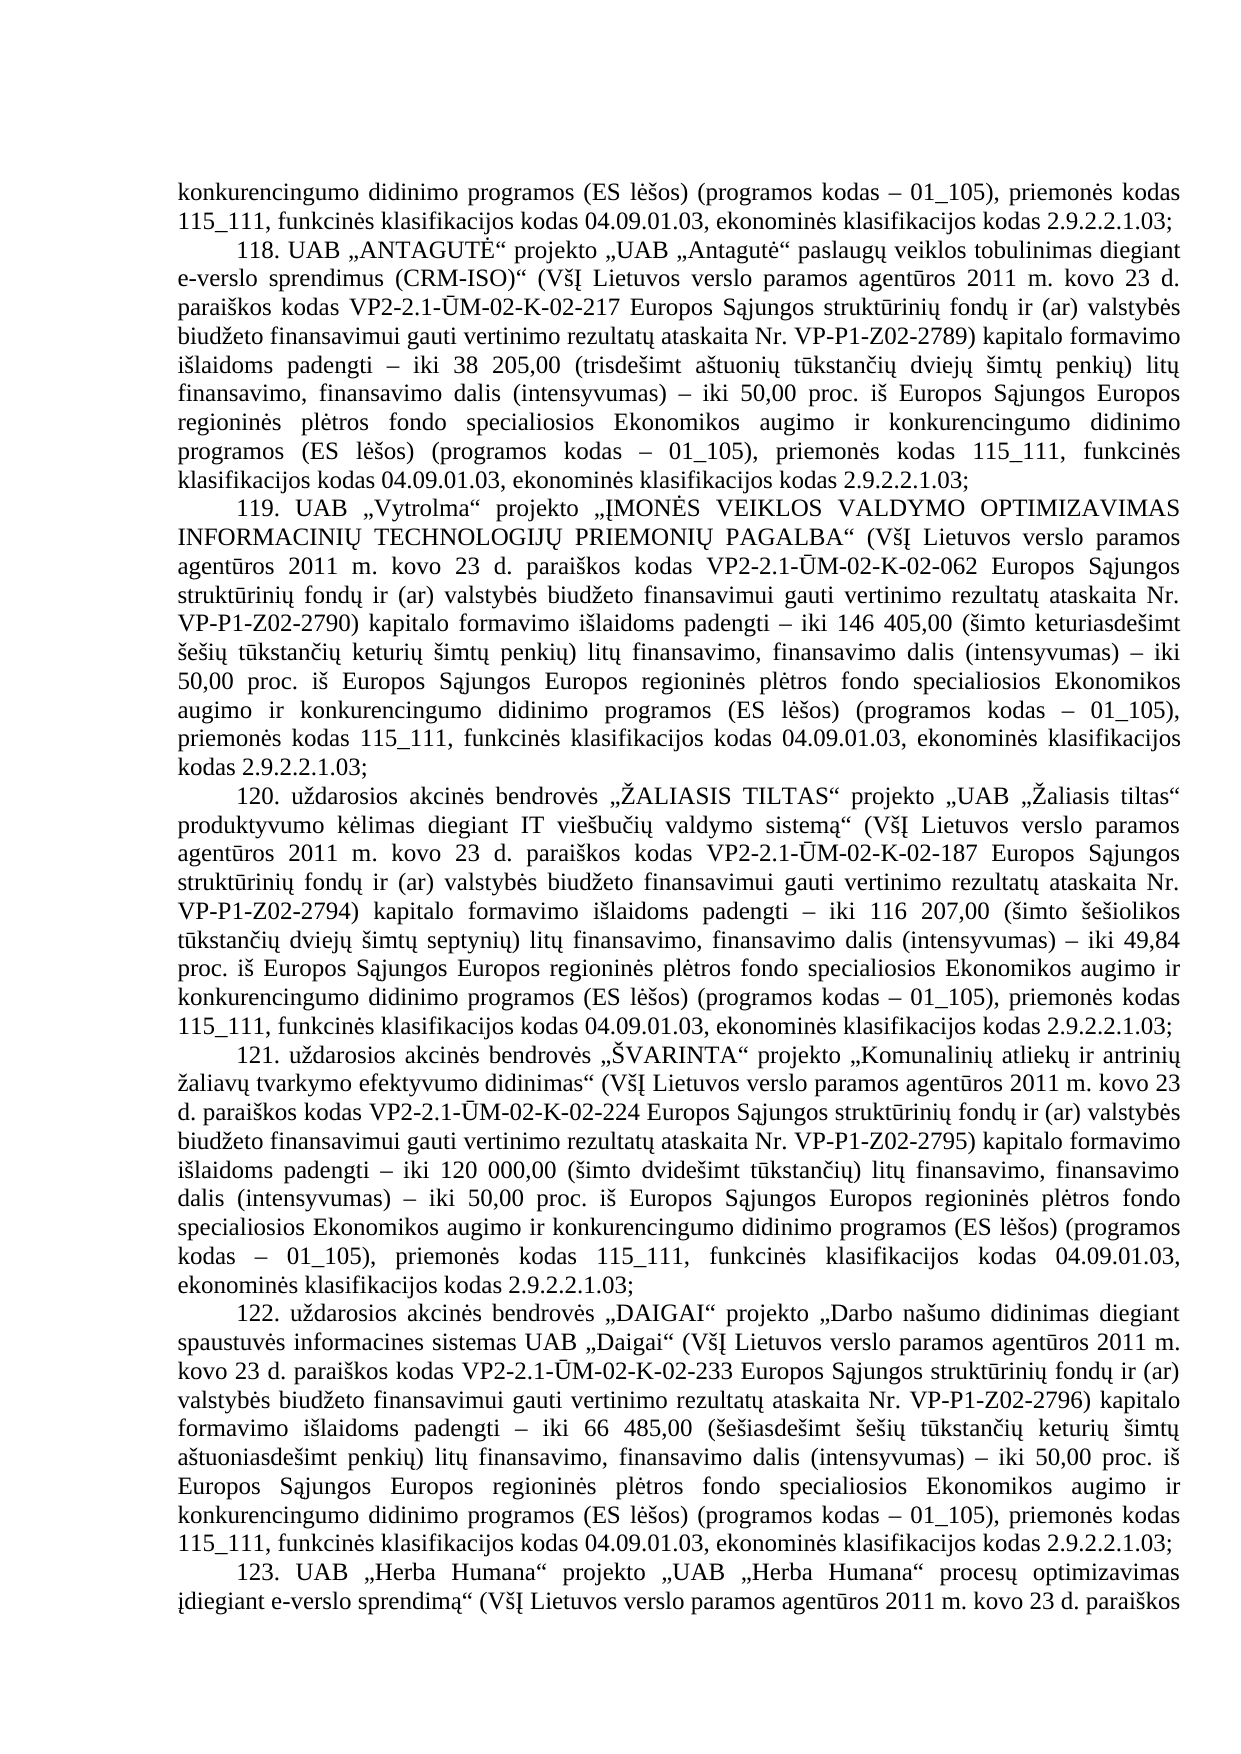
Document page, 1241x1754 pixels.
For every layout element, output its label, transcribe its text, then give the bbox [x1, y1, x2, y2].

text 119. UAB „Vytrolma“ projekto „ĮMONĖS VEIKLOS VALDYMO OPTIMIZAVIMAS INFORMACINIŲ TECHNOLOGIJŲ PRIEMONIŲ PAGALBA“ (VšĮ Lietuvos verslo paramos agentūros 2011 m. kovo 23 d. paraiškos kodas VP2-2.1-ŪM-02-K-02-062 Europos Sąjungos struktūrinių fondų ir (ar) valstybės biudžeto finansavimui gauti vertinimo rezultatų ataskaita Nr. VP-P1-Z02-2790) kapitalo formavimo išlaidoms padengti – iki 146 405,00 (šimto keturiasdešimt šešių tūkstančių keturių šimtų penkių) litų finansavimo, finansavimo dalis (intensyvumas) – iki 50,00 proc. iš Europos Sąjungos Europos regioninės plėtros fondo specialiosios Ekonomikos augimo ir konkurencingumo didinimo programos (ES lėšos) (programos kodas – 01_105), priemonės kodas 115_111, funkcinės klasifikacijos kodas 04.09.01.03, ekonominės klasifikacijos kodas 2.9.2.2.1.03; [177, 493, 1181, 781]
text 118. UAB „ANTAGUTĖ“ projekto „UAB „Antagutė“ paslaugų veiklos tobulinimas diegiant e-verslo sprendimus (CRM-ISO)“ (VšĮ Lietuvos verslo paramos agentūros 2011 m. kovo 23 d. paraiškos kodas VP2-2.1-ŪM-02-K-02-217 Europos Sąjungos struktūrinių fondų ir (ar) valstybės biudžeto finansavimui gauti vertinimo rezultatų ataskaita Nr. VP-P1-Z02-2789) kapitalo formavimo išlaidoms padengti – iki 38 205,00 (trisdešimt aštuonių tūkstančių dviejų šimtų penkių) litų finansavimo, finansavimo dalis (intensyvumas) – iki 50,00 proc. iš Europos Sąjungos Europos regioninės plėtros fondo specialiosios Ekonomikos augimo ir konkurencingumo didinimo programos (ES lėšos) (programos kodas – 01_105), priemonės kodas 115_111, funkcinės klasifikacijos kodas 04.09.01.03, ekonominės klasifikacijos kodas 2.9.2.2.1.03; [177, 235, 1181, 493]
text 122. uždarosios akcinės bendrovės „DAIGAI“ projekto „Darbo našumo didinimas diegiant spaustuvės informacines sistemas UAB „Daigai“ (VšĮ Lietuvos verslo paramos agentūros 2011 m. kovo 23 d. paraiškos kodas VP2-2.1-ŪM-02-K-02-233 Europos Sąjungos struktūrinių fondų ir (ar) valstybės biudžeto finansavimui gauti vertinimo rezultatų ataskaita Nr. VP-P1-Z02-2796) kapitalo formavimo išlaidoms padengti – iki 66 485,00 (šešiasdešimt šešių tūkstančių keturių šimtų aštuoniasdešimt penkių) litų finansavimo, finansavimo dalis (intensyvumas) – iki 50,00 proc. iš Europos Sąjungos Europos regioninės plėtros fondo specialiosios Ekonomikos augimo ir konkurencingumo didinimo programos (ES lėšos) (programos kodas – 01_105), priemonės kodas 115_111, funkcinės klasifikacijos kodas 04.09.01.03, ekonominės klasifikacijos kodas 2.9.2.2.1.03; [177, 1298, 1181, 1557]
text 121. uždarosios akcinės bendrovės „ŠVARINTA“ projekto „Komunalinių atliekų ir antrinių žaliavų tvarkymo efektyvumo didinimas“ (VšĮ Lietuvos verslo paramos agentūros 2011 m. kovo 23 d. paraiškos kodas VP2-2.1-ŪM-02-K-02-224 Europos Sąjungos struktūrinių fondų ir (ar) valstybės biudžeto finansavimui gauti vertinimo rezultatų ataskaita Nr. VP-P1-Z02-2795) kapitalo formavimo išlaidoms padengti – iki 120 000,00 (šimto dvidešimt tūkstančių) litų finansavimo, finansavimo dalis (intensyvumas) – iki 50,00 proc. iš Europos Sąjungos Europos regioninės plėtros fondo specialiosios Ekonomikos augimo ir konkurencingumo didinimo programos (ES lėšos) (programos kodas – 01_105), priemonės kodas 115_111, funkcinės klasifikacijos kodas 04.09.01.03, ekonominės klasifikacijos kodas 2.9.2.2.1.03; [177, 1040, 1181, 1298]
text konkurencingumo didinimo programos (ES lėšos) (programos kodas – 01_105), priemonės kodas 115_111, funkcinės klasifikacijos kodas 04.09.01.03, ekonominės klasifikacijos kodas 2.9.2.2.1.03; [177, 177, 1181, 235]
text 123. UAB „Herba Humana“ projekto „UAB „Herba Humana“ procesų optimizavimas įdiegiant e-verslo sprendimą“ (VšĮ Lietuvos verslo paramos agentūros 2011 m. kovo 23 d. paraiškos [177, 1557, 1181, 1615]
text 120. uždarosios akcinės bendrovės „ŽALIASIS TILTAS“ projekto „UAB „Žaliasis tiltas“ produktyvumo kėlimas diegiant IT viešbučių valdymo sistemą“ (VšĮ Lietuvos verslo paramos agentūros 2011 m. kovo 23 d. paraiškos kodas VP2-2.1-ŪM-02-K-02-187 Europos Sąjungos struktūrinių fondų ir (ar) valstybės biudžeto finansavimui gauti vertinimo rezultatų ataskaita Nr. VP-P1-Z02-2794) kapitalo formavimo išlaidoms padengti – iki 116 207,00 (šimto šešiolikos tūkstančių dviejų šimtų septynių) litų finansavimo, finansavimo dalis (intensyvumas) – iki 49,84 proc. iš Europos Sąjungos Europos regioninės plėtros fondo specialiosios Ekonomikos augimo ir konkurencingumo didinimo programos (ES lėšos) (programos kodas – 01_105), priemonės kodas 115_111, funkcinės klasifikacijos kodas 04.09.01.03, ekonominės klasifikacijos kodas 2.9.2.2.1.03; [177, 781, 1181, 1040]
